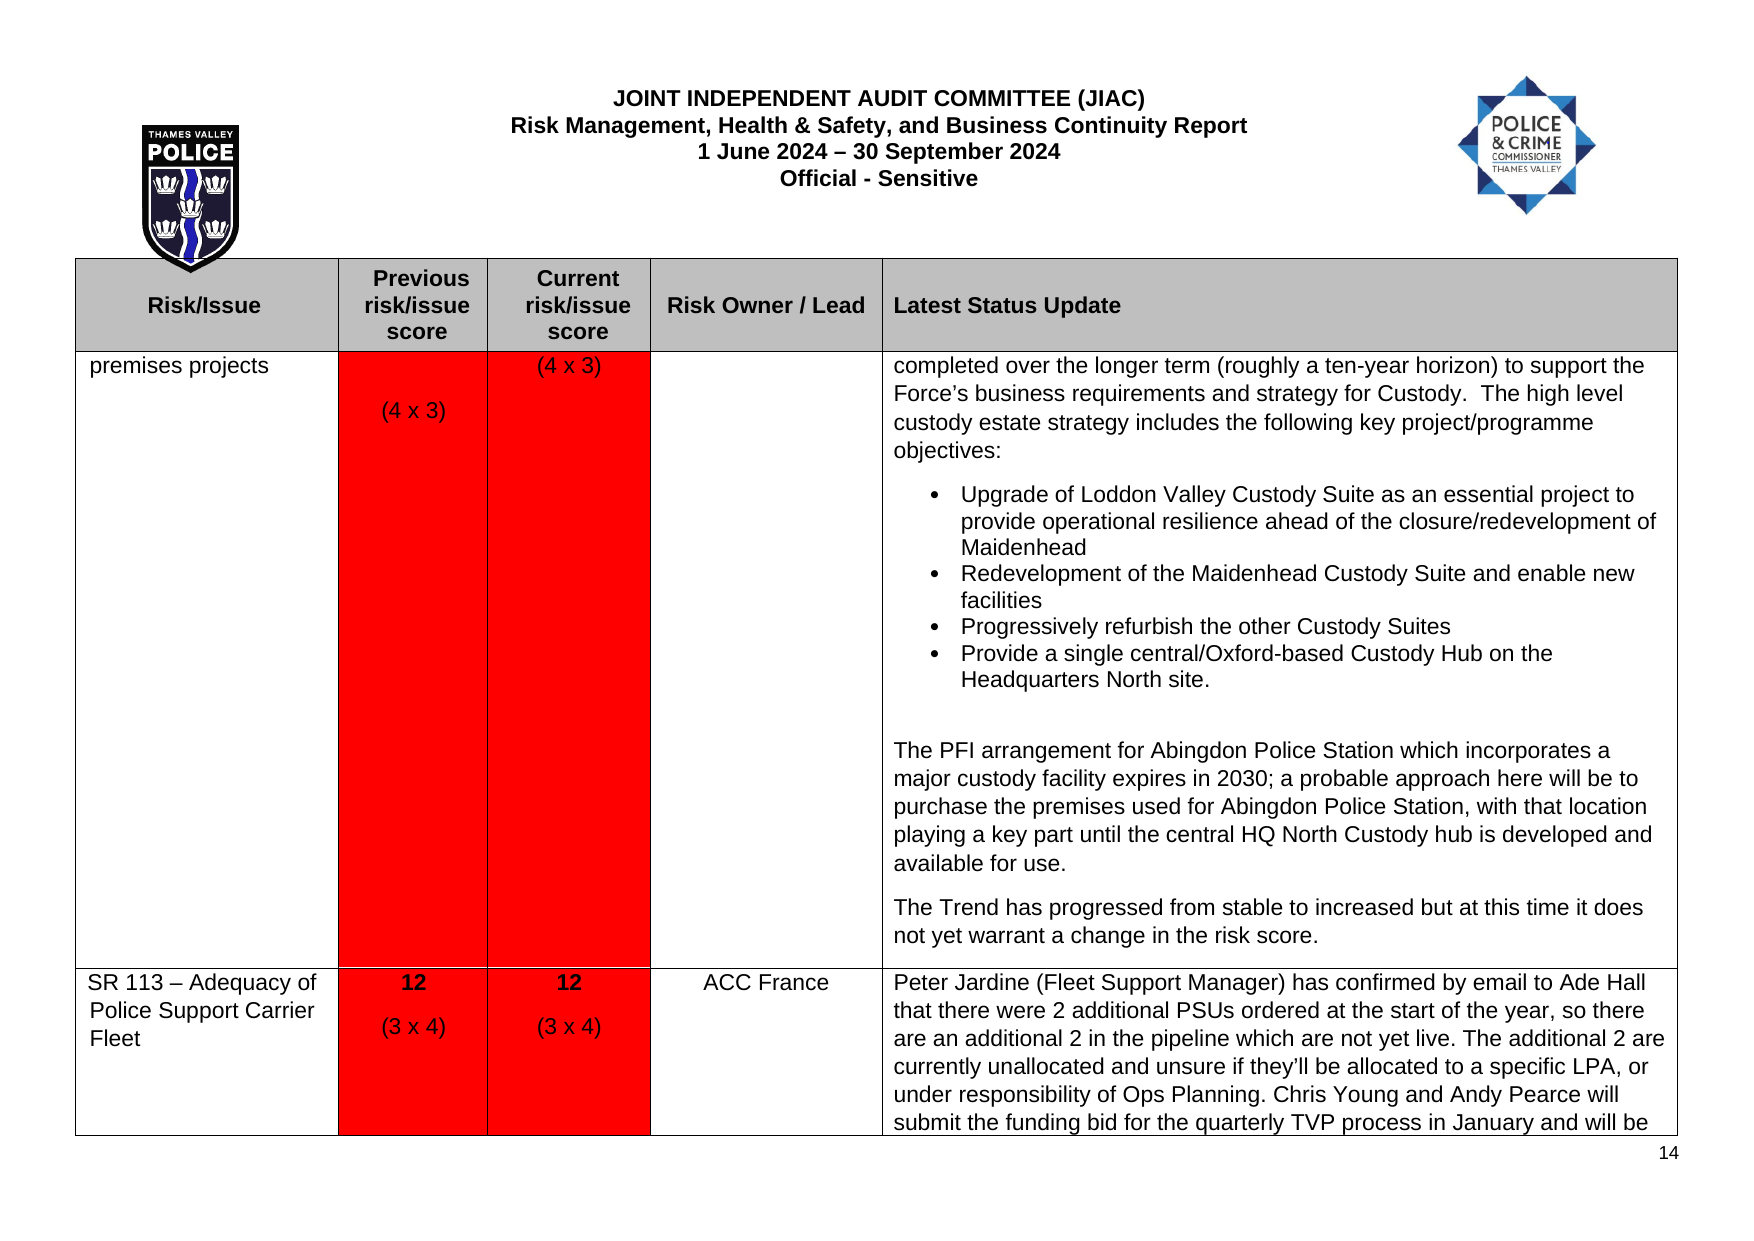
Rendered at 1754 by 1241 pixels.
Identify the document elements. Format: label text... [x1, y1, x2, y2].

table_cell [651, 352, 882, 967]
table_cell completed over the longer term (roughly a ten-year horizon) to support the Force’s business requirements and strategy for Custody. The high level custody estate strategy includes the following key project/programme objectives: Upgrade of Loddon Valley Custody Suite as an essential project to provide operational resilience ahead of the closure/redevelopment of Maidenhead Redevelopment of the Maidenhead Custody Suite and enable new facilities Progressively refurbish the other Custody Suites Provide a single central/Oxford-based Custody Hub on the Headquarters North site. The PFI arrangement for Abingdon Police Station which incorporates a major custody facility expires in 2030; a probable approach here will be to purchase the premises used for Abingdon Police Station, with that location playing a key part until the central HQ North Custody hub is developed and available for use. The Trend has progressed from stable to increased but at this time it does not yet warrant a change in the risk score. [883, 352, 1677, 967]
table_cell ACC France [651, 969, 882, 1135]
table_cell 12 (3 x 4) [339, 969, 487, 1135]
table_cell SR 113 – Adequacy of Police Support Carrier Fleet [76, 969, 338, 1135]
table_header Risk Owner / Lead [651, 259, 882, 351]
table_cell 12 (3 x 4) [488, 969, 650, 1135]
table_cell (4 x 3) [339, 352, 487, 967]
table_header Latest Status Update [883, 259, 1677, 351]
table_cell Peter Jardine (Fleet Support Manager) has confirmed by email to Ade Hall that there were 2 additional PSUs ordered at the start of the year, so there are an additional 2 in the pipeline which are not yet live. The additional 2 are currently unallocated and unsure if they’ll be allocated to a specific LPA, or under responsibility of Ops Planning. Chris Young and Andy Pearce will submit the funding bid for the quarterly TVP process in January and will be [883, 969, 1677, 1135]
table_cell premises projects [76, 352, 338, 967]
table_cell (4 x 3) [488, 352, 650, 967]
table_header Risk/Issue [76, 259, 338, 351]
table_header Previous risk/issue score [339, 259, 487, 351]
table_header Current risk/issue score [488, 259, 650, 351]
